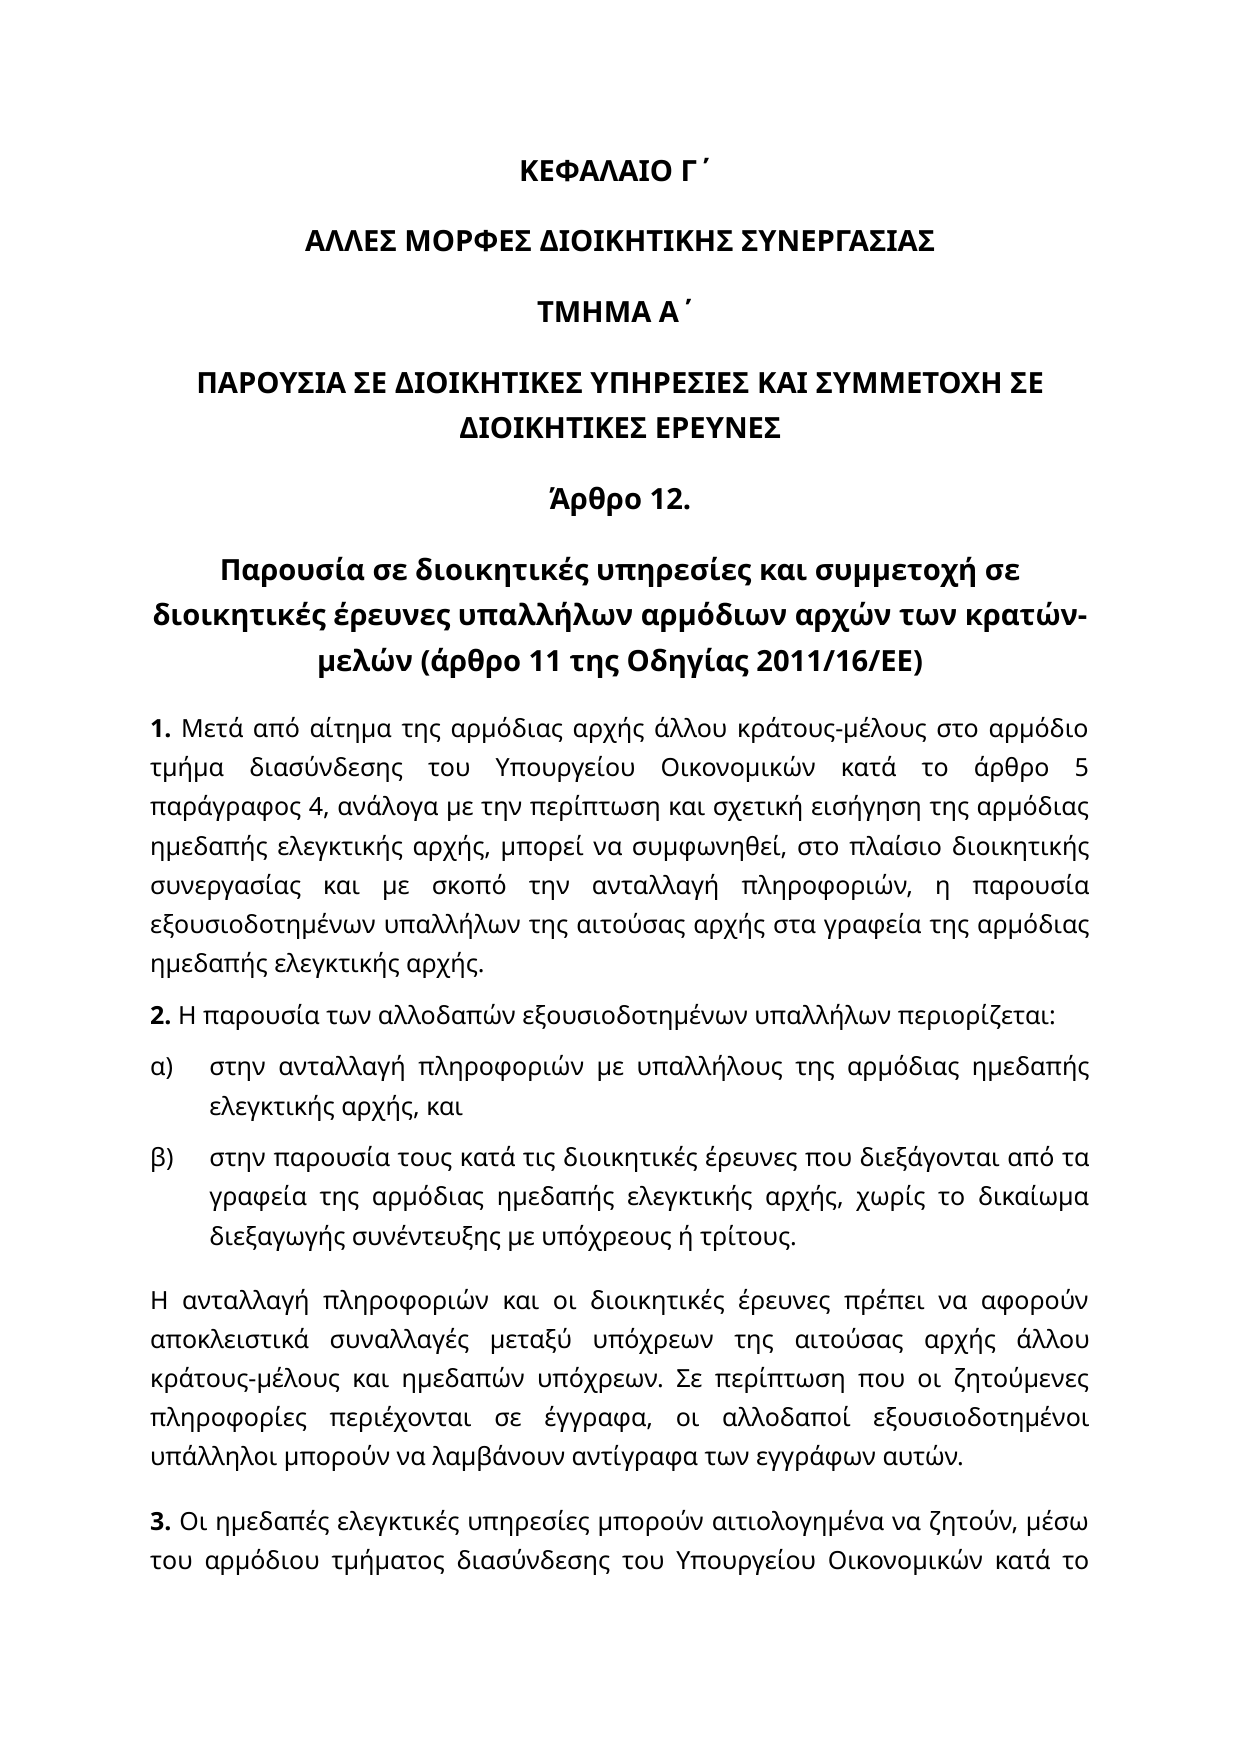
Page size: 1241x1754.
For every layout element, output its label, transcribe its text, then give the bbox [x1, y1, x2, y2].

text 3. Οι ημεδαπές ελεγκτικές υπηρεσίες μπορούν αιτιολογημένα να ζητούν, μέσω του αρμόδιου τμήματος διασύνδεσης του Υπουργείου Οικονομικών κατά το [150, 1503, 1090, 1576]
text 1. Μετά από αίτημα της αρμόδιας αρχής άλλου κράτους-μέλους στο αρμόδιο τμήμα διασύνδεσης του Υπουργείου Οικονομικών κατά το άρθρο 5 παράγραφος 4, ανάλογα με την περίπτωση και σχετική εισήγηση της αρμόδιας ημεδαπής ελεγκτικής αρχής, μπορεί να συμφωνηθεί, στο πλαίσιο διοικητικής συνεργασίας και με σκοπό την ανταλλαγή πληροφοριών, η παρουσία εξουσιοδοτημένων υπαλλήλων της αιτούσας αρχής στα γραφεία της αρμόδιας ημεδαπής ελεγκτικής αρχής. [150, 711, 1090, 980]
text Η ανταλλαγή πληροφοριών και οι διοικητικές έρευνες πρέπει να αφορούν αποκλειστικά συναλλαγές μεταξύ υπόχρεων της αιτούσας αρχής άλλου κράτους-μέλους και ημεδαπών υπόχρεων. Σε περίπτωση που οι ζητούμενες πληροφορίες περιέχονται σε έγγραφα, οι αλλοδαποί εξουσιοδοτημένοι υπάλληλοι μπορούν να λαμβάνουν αντίγραφα των εγγράφων αυτών. [150, 1282, 1090, 1473]
list β) στην παρουσία τους κατά τις διοικητικές έρευνες που διεξάγονται από τα γραφεία της αρμόδιας ημεδαπής ελεγκτικής αρχής, χωρίς το δικαίωμα διεξαγωγής συνέντευξης με υπόχρεους ή τρίτους. [150, 1140, 1090, 1252]
subtitle ΑΛΛΕΣ ΜΟΡΦΕΣ ΔΙΟΙΚΗΤΙΚΗΣ ΣΥΝΕΡΓΑΣΙΑΣ [150, 221, 1090, 260]
subtitle ΠΑΡΟΥΣΙΑ ΣΕ ΔΙΟΙΚΗΤΙΚΕΣ ΥΠΗΡΕΣΙΕΣ ΚΑΙ ΣΥΜΜΕΤΟΧΗ ΣΕ ΔΙΟΙΚΗΤΙΚΕΣ ΕΡΕΥΝΕΣ [150, 362, 1090, 447]
text 2. Η παρουσία των αλλοδαπών εξουσιοδοτημένων υπαλλήλων περιορίζεται: [150, 997, 1090, 1031]
subtitle ΚΕΦΑΛΑΙΟ Γ΄ [150, 150, 1090, 190]
subtitle Άρθρο 12. [150, 478, 1090, 518]
subtitle Παρουσία σε διοικητικές υπηρεσίες και συμμετοχή σε διοικητικές έρευνες υπαλλήλων αρμόδιων αρχών των κρατών-μελών (άρθρο 11 της Οδηγίας 2011/16/ΕΕ) [150, 549, 1090, 680]
subtitle ΤΜΗΜΑ Α΄ [150, 291, 1090, 331]
list α) στην ανταλλαγή πληροφοριών με υπαλλήλους της αρμόδιας ημεδαπής ελεγκτικής αρχής, και [150, 1049, 1090, 1122]
